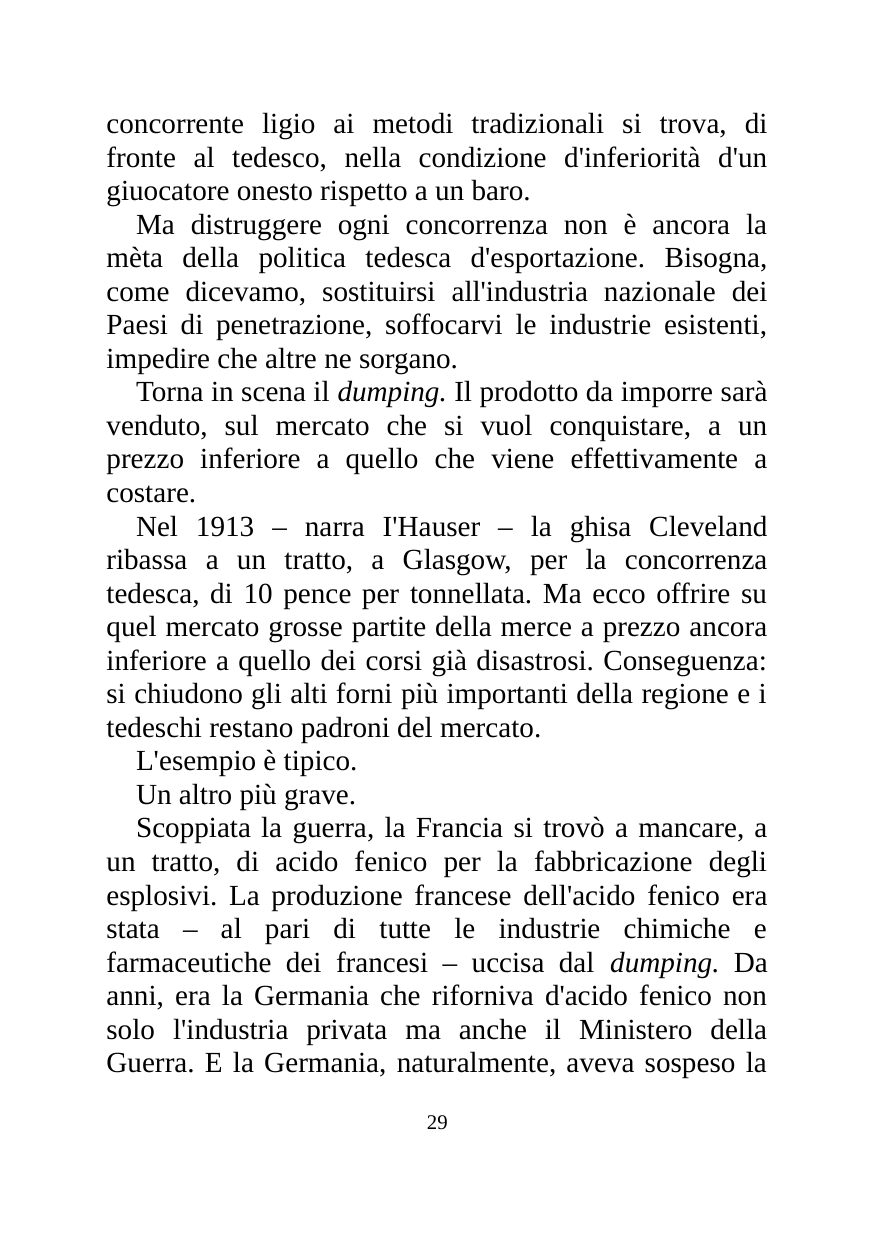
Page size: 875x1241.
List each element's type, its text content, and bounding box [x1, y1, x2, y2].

text Nel 1913 – narra I'Hauser – la ghisa Cleveland ribassa a un tratto, a Glasgow, per la concorrenza tedesca, di 10 pence per tonnellata. Ma ecco offrire su quel mercato grosse partite della merce a prezzo ancora inferiore a quello dei corsi già disastrosi. Conseguenza: si chiudono gli alti forni più importanti della regione e i tedeschi restano padroni del mercato. [106, 509, 768, 743]
text L'esempio è tipico. [106, 743, 768, 777]
text Scoppiata la guerra, la Francia si trovò a mancare, a un tratto, di acido fenico per la fabbricazione degli esplosivi. La produzione francese dell'acido fenico era stata – al pari di tutte le industrie chimiche e farmaceutiche dei francesi – uccisa dal dumping. Da anni, era la Germania che riforniva d'acido fenico non solo l'industria privata ma anche il Ministero della Guerra. E la Germania, naturalmente, aveva sospeso la [106, 811, 768, 1079]
text Torna in scena il dumping. Il prodotto da imporre sarà venduto, sul mercato che si vuol conquistare, a un prezzo inferiore a quello che viene effettivamente a costare. [106, 374, 768, 509]
text concorrente ligio ai metodi tradizionali si trova, di fronte al tedesco, nella condizione d'inferiorità d'un giuocatore onesto rispetto a un baro. [106, 106, 768, 207]
text Ma distruggere ogni concorrenza non è ancora la mèta della politica tedesca d'esportazione. Bisogna, come dicevamo, sostituirsi all'industria nazionale dei Paesi di penetrazione, soffocarvi le industrie esistenti, impedire che altre ne sorgano. [106, 207, 768, 374]
text Un altro più grave. [106, 777, 768, 811]
